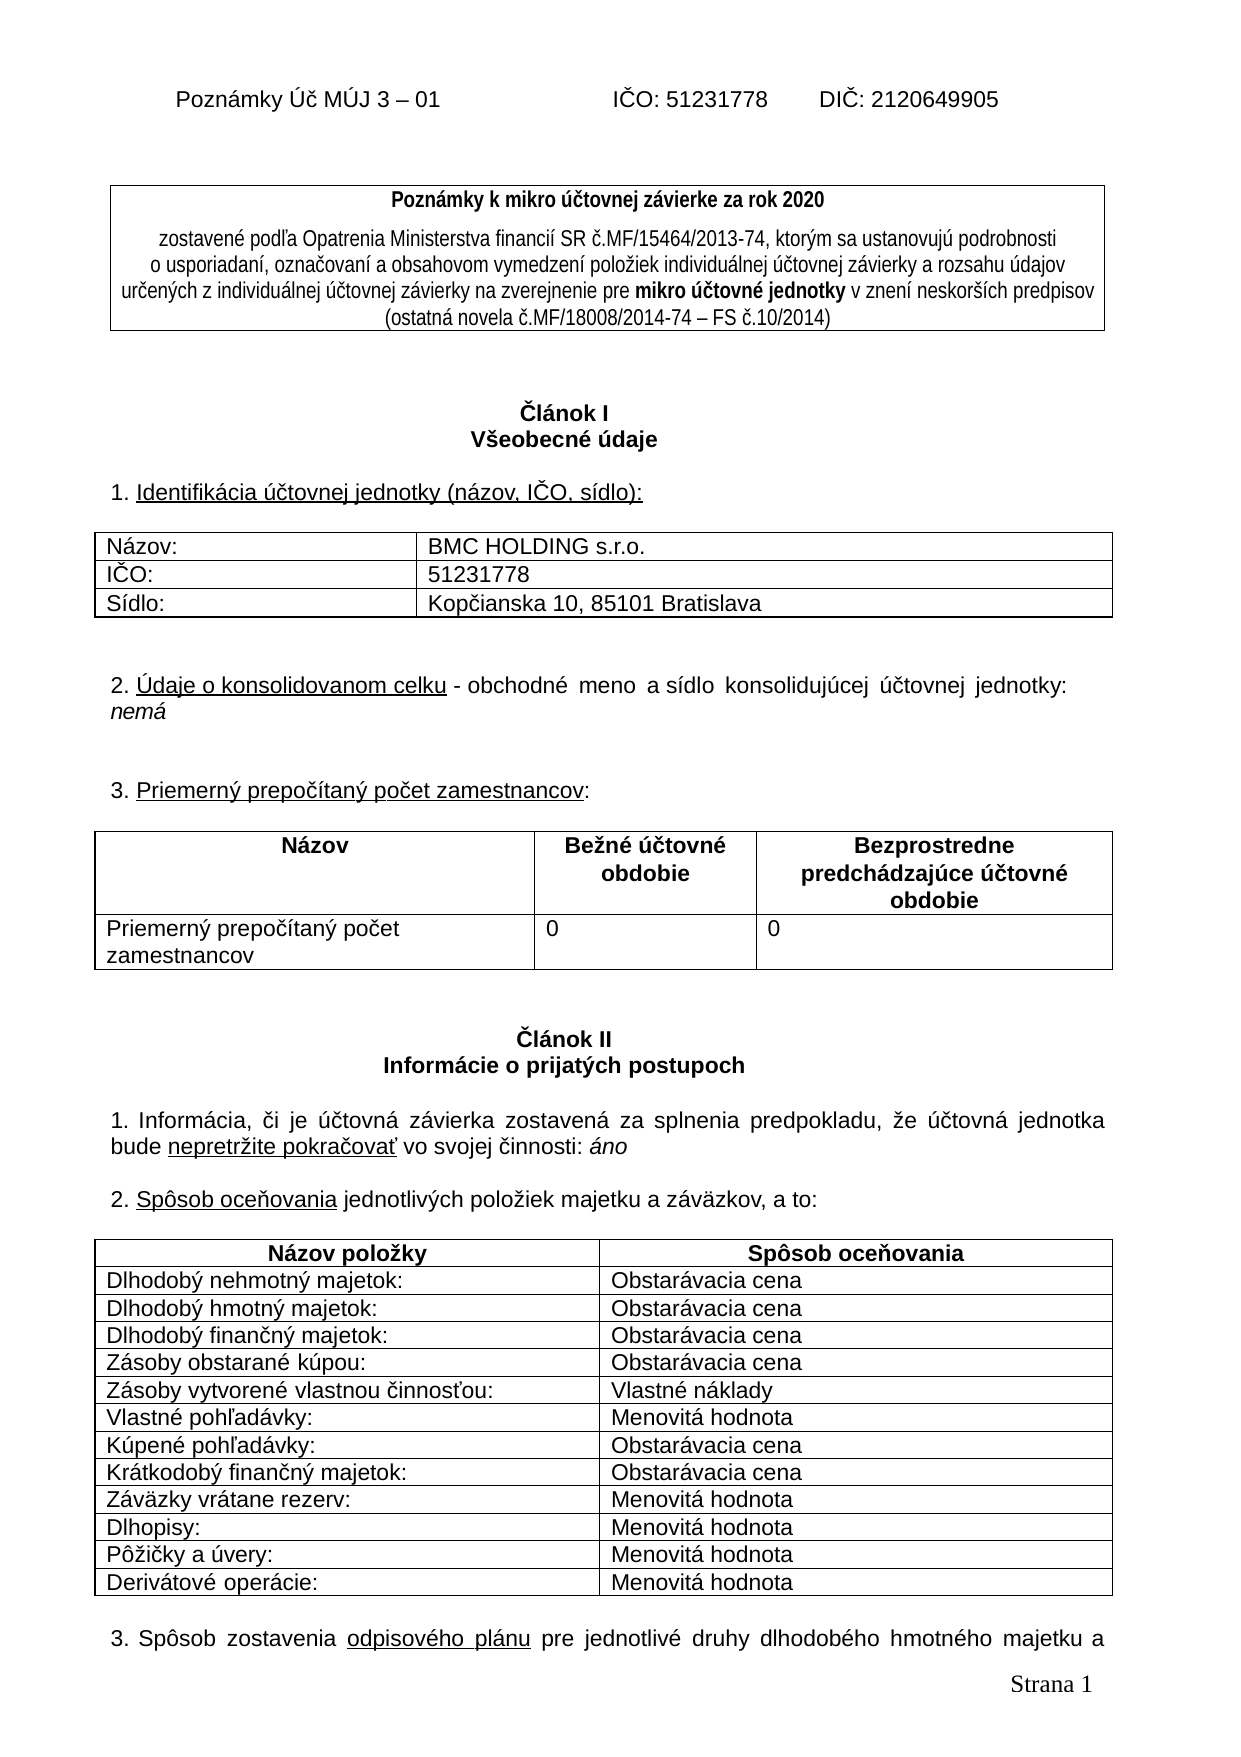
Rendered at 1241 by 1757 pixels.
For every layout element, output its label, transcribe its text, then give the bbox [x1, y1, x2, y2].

table_cell Zásoby obstarané kúpou: [96, 1349, 599, 1376]
table_cell Menovitá hodnota [600, 1404, 1112, 1431]
table_cell Obstarávacia cena [600, 1322, 1112, 1348]
text zostavené podľa Opatrenia Ministerstva financií SR č.MF/15464/2013-74, ktorým sa ustanovujú podrobnosti o usporiadaní, označovaní a obsahovom vymedzení položiek individuálnej účtovnej závierky a rozsahu údajov určených z individuálnej účtovnej závierky na zverejnenie pre mikro účtovné jednotky v znení neskorších predpisov [111, 224, 1104, 303]
table_cell Menovitá hodnota [600, 1514, 1112, 1540]
text Poznámky k mikro účtovnej závierke za rok 2020 [111, 186, 1104, 212]
table_cell 0 [757, 915, 1112, 969]
text 2. Spôsob oceňovania jednotlivých položiek majetku a záväzkov, a to: [110, 1186, 1105, 1212]
table_cell Dlhodobý hmotný majetok: [96, 1295, 599, 1321]
subtitle Článok I [110, 400, 1018, 426]
table_cell Obstarávacia cena [600, 1459, 1112, 1485]
table_cell Vlastné náklady [600, 1377, 1112, 1403]
table_cell 0 [535, 915, 756, 969]
table_cell Dlhodobý nehmotný majetok: [96, 1267, 599, 1293]
table_cell IČO: [96, 561, 416, 588]
table_cell Obstarávacia cena [600, 1349, 1112, 1376]
text (ostatná novela č.MF/18008/2014-74 – FS č.10/2014) [111, 303, 1104, 330]
table_header Bezprostredne predchádzajúce účtovné obdobie [757, 832, 1112, 913]
table_cell Menovitá hodnota [600, 1486, 1112, 1513]
table_cell Obstarávacia cena [600, 1432, 1112, 1458]
table_header Názov položky [96, 1240, 599, 1266]
table_cell Pôžičky a úvery: [96, 1541, 599, 1567]
text 1. Identifikácia účtovnej jednotky (názov, IČO, sídlo): [110, 478, 1105, 505]
subtitle Článok II [110, 1026, 1017, 1052]
table_header Názov: [96, 533, 416, 560]
table_header Názov [96, 832, 534, 913]
table_cell 51231778 [417, 561, 1112, 588]
text 3. Priemerný prepočítaný počet zamestnancov: [110, 777, 1105, 804]
table_cell Derivátové operácie: [96, 1569, 599, 1595]
table_cell Obstarávacia cena [600, 1267, 1112, 1293]
table_cell Zásoby vytvorené vlastnou činnosťou: [96, 1377, 599, 1403]
table_cell Záväzky vrátane rezerv: [96, 1486, 599, 1513]
table_cell Kopčianska 10, 85101 Bratislava [417, 589, 1112, 616]
table_header Bežné účtovné obdobie [535, 832, 756, 913]
text 3. Spôsob zostavenia odpisového plánu pre jednotlivé druhy dlhodobého hmotného majetku a [110, 1625, 1105, 1651]
text 1. Informácia, či je účtovná závierka zostavená za splnenia predpokladu, že účtovná jednotka bude nepretržite pokračovať vo svojej činnosti: áno [110, 1107, 1105, 1160]
table_cell Dlhodobý finančný majetok: [96, 1322, 599, 1348]
text 2. Údaje o konsolidovanom celku - obchodné meno a sídlo konsolidujúcej účtovnej jednotky: nemá [110, 672, 1105, 724]
table_header BMC HOLDING s.r.o. [417, 533, 1112, 560]
table_cell Kúpené pohľadávky: [96, 1432, 599, 1458]
table_cell Menovitá hodnota [600, 1541, 1112, 1567]
table_cell Sídlo: [96, 589, 416, 616]
table_header Spôsob oceňovania [600, 1240, 1112, 1266]
text Všeobecné údaje [110, 426, 1017, 453]
table_cell Krátkodobý finančný majetok: [96, 1459, 599, 1485]
table_cell Priemerný prepočítaný počet zamestnancov [96, 915, 534, 969]
table_cell Menovitá hodnota [600, 1569, 1112, 1595]
table_cell Obstarávacia cena [600, 1295, 1112, 1321]
table_cell Vlastné pohľadávky: [96, 1404, 599, 1431]
table_cell Dlhopisy: [96, 1514, 599, 1540]
text Informácie o prijatých postupoch [110, 1052, 1018, 1079]
